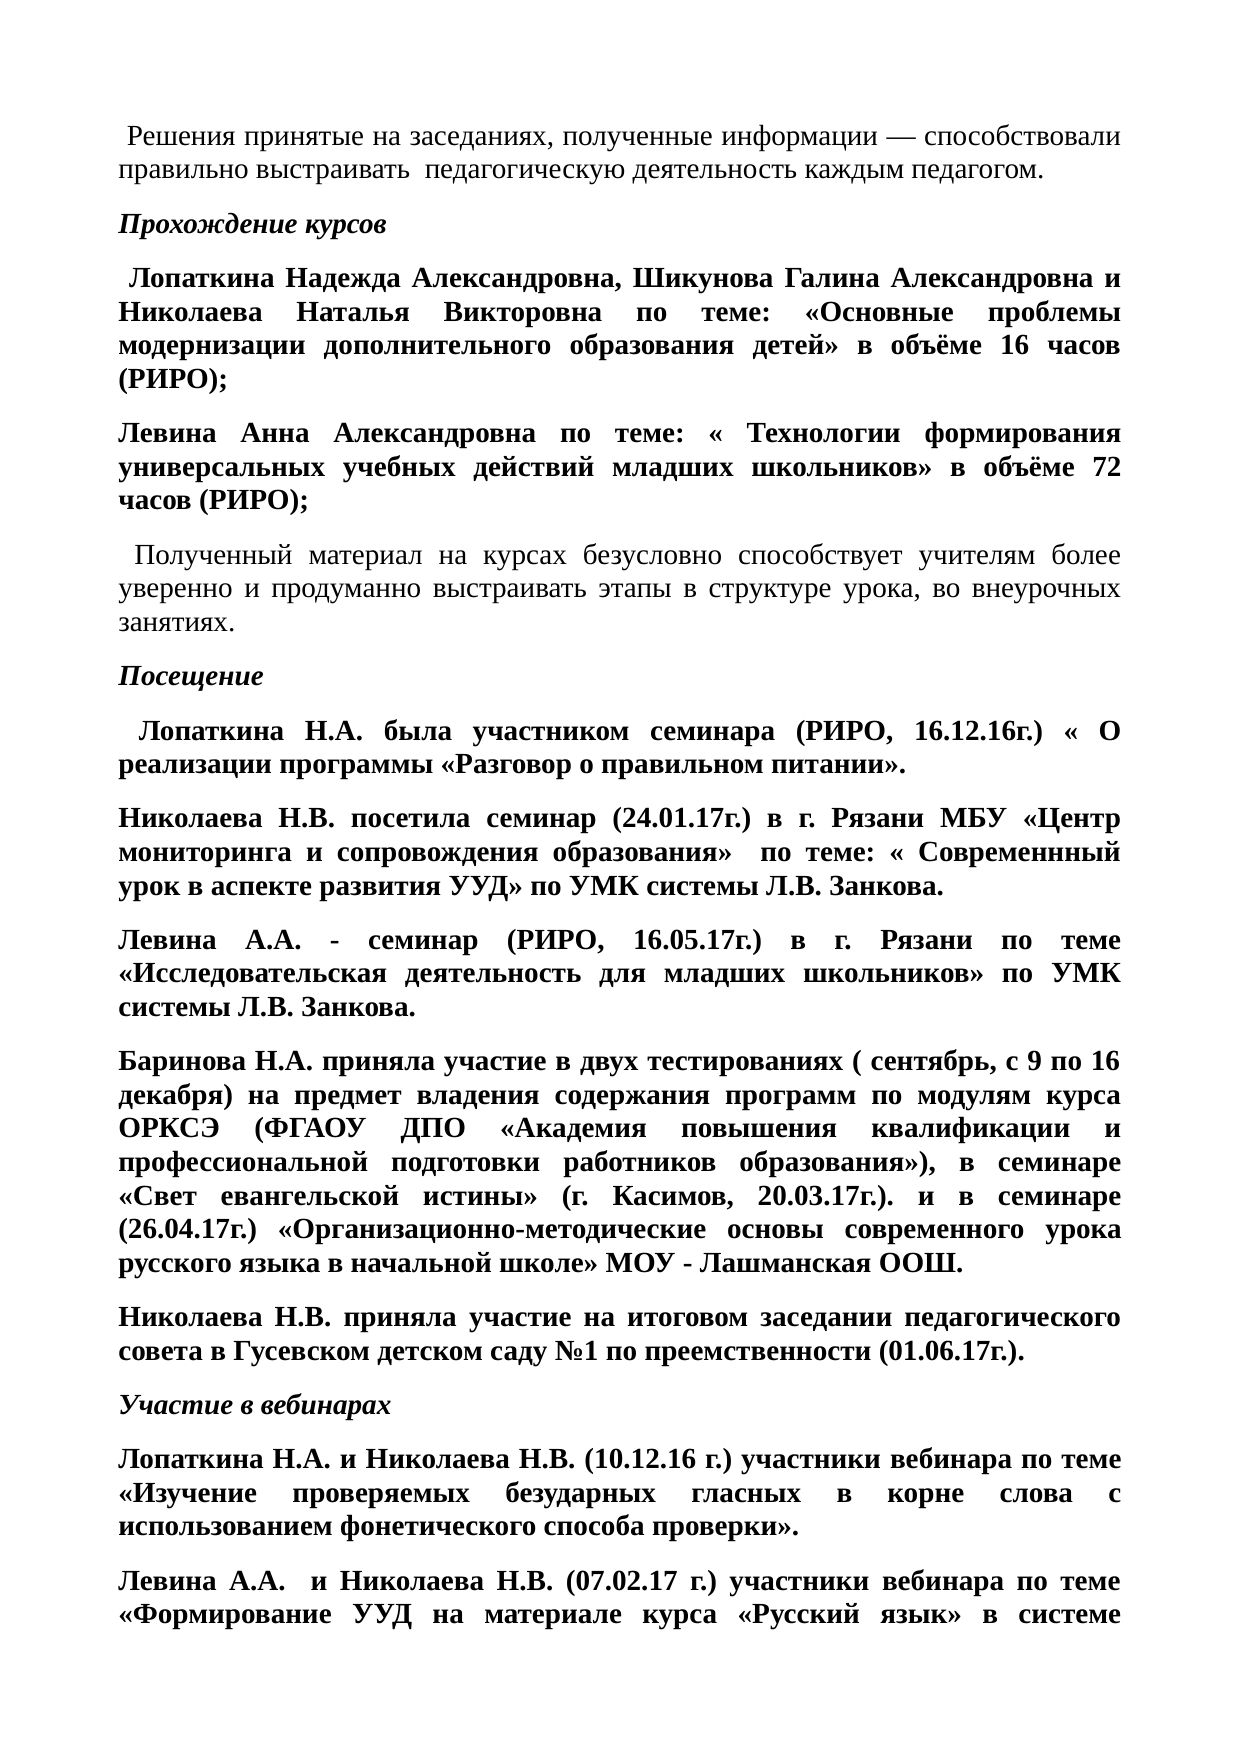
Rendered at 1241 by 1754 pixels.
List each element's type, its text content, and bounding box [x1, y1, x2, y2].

list Баринова Н.А. приняла участие в двух тестированиях ( сентябрь, с 9 по 16 декабря) на предмет владения содержания программ по модулям курса ОРКСЭ (ФГАОУ ДПО «Академия повышения квалификации и профессиональной подготовки работников образования»), в семинаре «Свет евангельской истины» (г. Касимов, 20.03.17г.). и в семинаре (26.04.17г.) «Организационно-методические основы современного урока русского языка в начальной школе» МОУ - Лашманская ООШ. [118, 1043, 1122, 1278]
list Левина А.А. - семинар (РИРО, 16.05.17г.) в г. Рязани по теме «Исследовательская деятельность для младших школьников» по УМК системы Л.В. Занкова. [118, 922, 1122, 1023]
list Николаева Н.В. посетила семинар (24.01.17г.) в г. Рязани МБУ «Центр мониторинга и сопровождения образования» по теме: « Современнный урок в аспекте развития УУД» по УМК системы Л.В. Занкова. [118, 801, 1122, 901]
list Лопаткина Н.А. и Николаева Н.В. (10.12.16 г.) участники вебинара по теме «Изучение проверяемых безударных гласных в корне слова с использованием фонетического способа проверки». [118, 1441, 1122, 1542]
list Николаева Н.В. приняла участие на итоговом заседании педагогического совета в Гусевском детском саду №1 по преемственности (01.06.17г.). [118, 1299, 1122, 1366]
list Решения принятые на заседаниях, полученные информации — способствовали правильно выстраивать педагогическую деятельность каждым педагогом. [118, 118, 1122, 185]
list Участие в вебинарах [118, 1387, 1122, 1421]
list Лопаткина Н.А. была участником семинара (РИРО, 16.12.16г.) « О реализации программы «Разговор о правильном питании». [118, 713, 1122, 780]
list Прохождение курсов [118, 206, 1122, 239]
list Лопаткина Надежда Александровна, Шикунова Галина Александровна и Николаева Наталья Викторовна по теме: «Основные проблемы модернизации дополнительного образования детей» в объёме 16 часов (РИРО); [118, 260, 1122, 394]
list Левина А.А. и Николаева Н.В. (07.02.17 г.) участники вебинара по теме «Формирование УУД на материале курса «Русский язык» в системе [118, 1563, 1122, 1630]
list Посещение [118, 658, 1122, 692]
list Левина Анна Александровна по теме: « Технологии формирования универсальных учебных действий младших школьников» в объёме 72 часов (РИРО); [118, 415, 1122, 516]
list Полученный материал на курсах безусловно способствует учителям более уверенно и продуманно выстраивать этапы в структуре урока, во внеурочных занятиях. [118, 537, 1122, 637]
